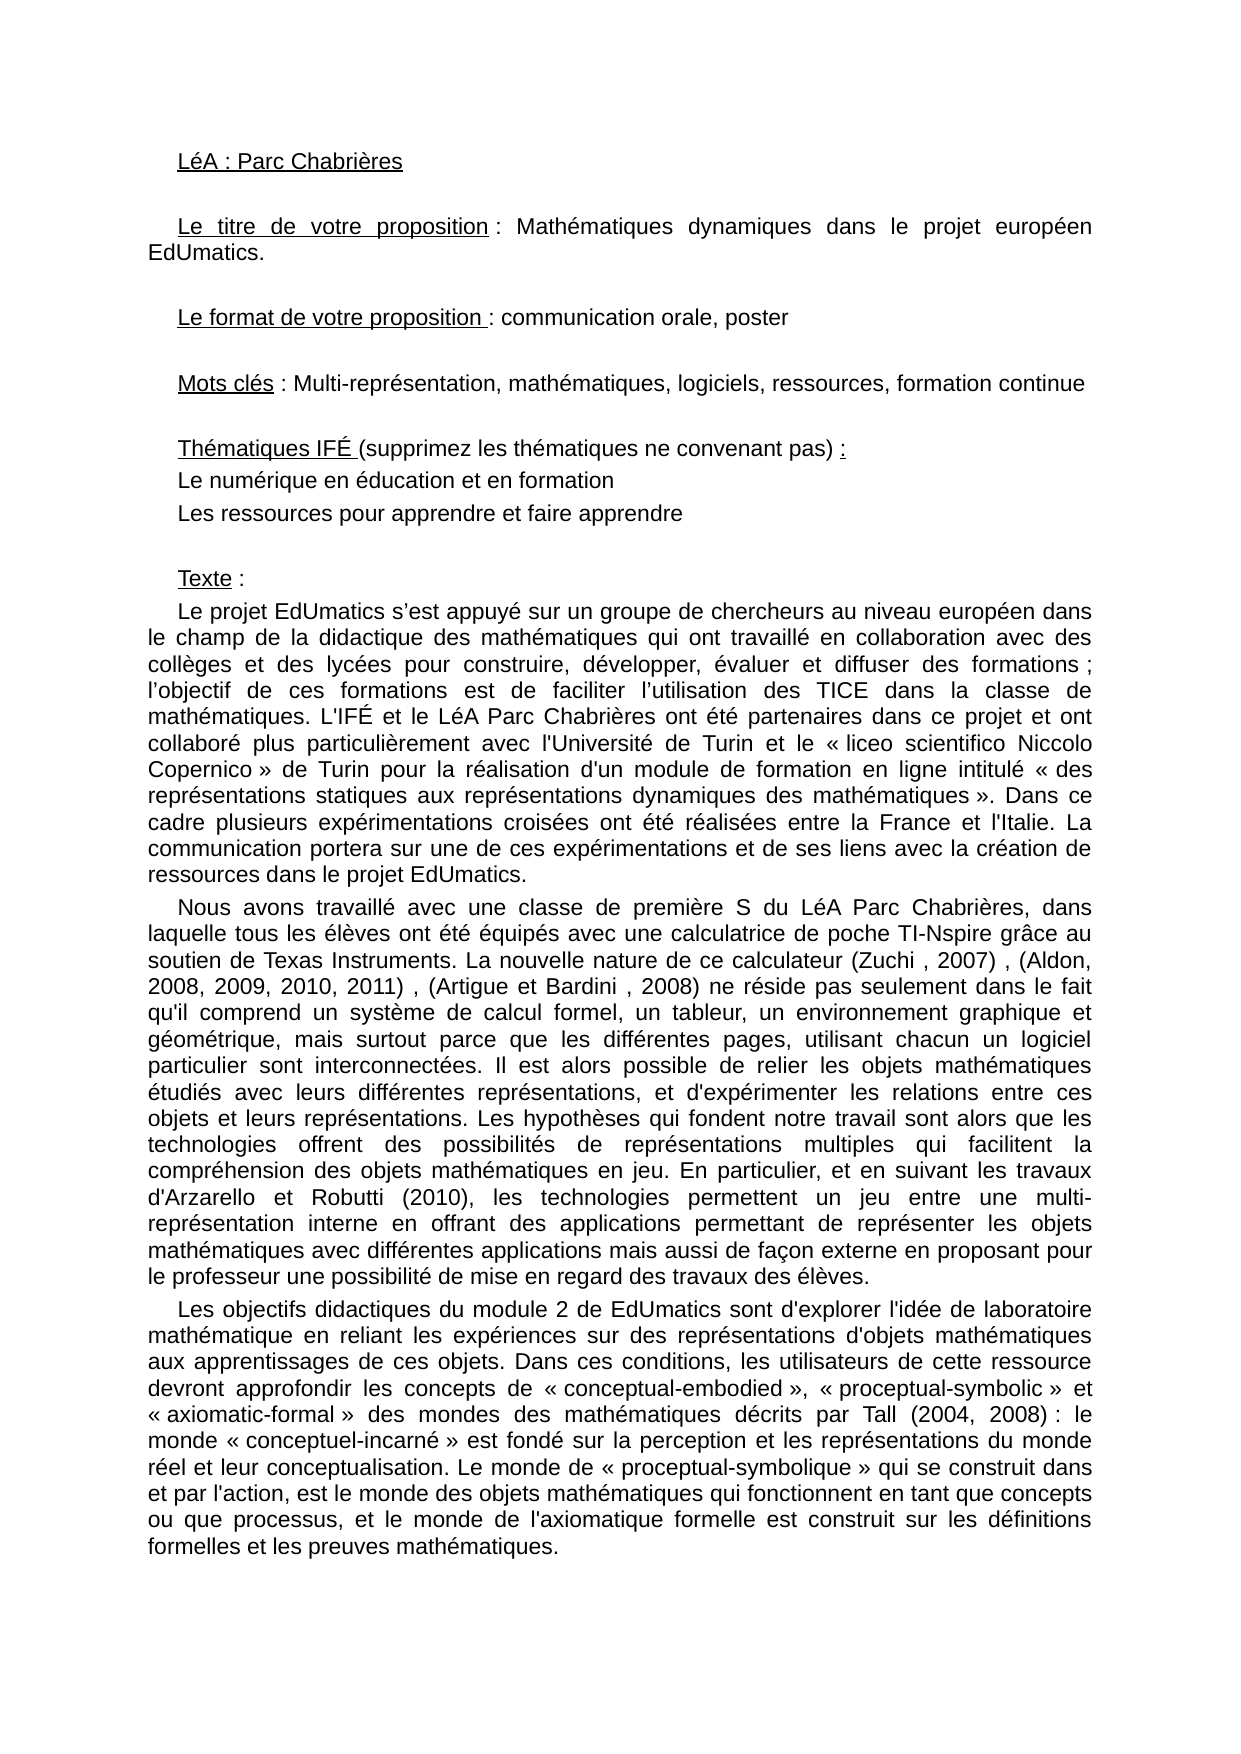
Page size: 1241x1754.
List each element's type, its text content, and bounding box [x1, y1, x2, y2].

text Les ressources pour apprendre et faire apprendre [148, 500, 1093, 526]
text Le projet EdUmatics s’est appuyé sur un groupe de chercheurs au niveau européen dans le champ de la didactique des mathématiques qui ont travaillé en collaboration avec des collèges et des lycées pour construire, développer, évaluer et diffuser des formations ; l’objectif de ces formations est de faciliter l’utilisation des TICE dans la classe de mathématiques. L'IFÉ et le LéA Parc Chabrières ont été partenaires dans ce projet et ont collaboré plus particulièrement avec l'Université de Turin et le « liceo scientifico Niccolo Copernico » de Turin pour la réalisation d'un module de formation en ligne intitulé « des représentations statiques aux représentations dynamiques des mathématiques ». Dans ce cadre plusieurs expérimentations croisées ont été réalisées entre la France et l'Italie. La communication portera sur une de ces expérimentations et de ses liens avec la création de ressources dans le projet EdUmatics. [148, 598, 1093, 888]
text Thématiques IFÉ (supprimez les thématiques ne convenant pas) : [148, 435, 1093, 461]
text Les objectifs didactiques du module 2 de EdUmatics sont d'explorer l'idée de laboratoire mathématique en reliant les expériences sur des représentations d'objets mathématiques aux apprentissages de ces objets. Dans ces conditions, les utilisateurs de cette ressource devront approfondir les concepts de « conceptual-embodied », « proceptual-symbolic » et « axiomatic-formal » des mondes des mathématiques décrits par Tall (2004, 2008) : le monde « conceptuel-incarné » est fondé sur la perception et les représentations du monde réel et leur conceptualisation. Le monde de « proceptual-symbolique » qui se construit dans et par l'action, est le monde des objets mathématiques qui fonctionnent en tant que concepts ou que processus, et le monde de l'axiomatique formelle est construit sur les définitions formelles et les preuves mathématiques. [148, 1296, 1093, 1559]
text LéA : Parc Chabrières [148, 148, 1093, 174]
text Nous avons travaillé avec une classe de première S du LéA Parc Chabrières, dans laquelle tous les élèves ont été équipés avec une calculatrice de poche TI-Nspire grâce au soutien de Texas Instruments. La nouvelle nature de ce calculateur (Zuchi , 2007) , (Aldon, 2008, 2009, 2010, 2011) , (Artigue et Bardini , 2008) ne réside pas seulement dans le fait qu'il comprend un système de calcul formel, un tableur, un environnement graphique et géométrique, mais surtout parce que les différentes pages, utilisant chacun un logiciel particulier sont interconnectées. Il est alors possible de relier les objets mathématiques étudiés avec leurs différentes représentations, et d'expérimenter les relations entre ces objets et leurs représentations. Les hypothèses qui fondent notre travail sont alors que les technologies offrent des possibilités de représentations multiples qui facilitent la compréhension des objets mathématiques en jeu. En particulier, et en suivant les travaux d'Arzarello et Robutti (2010), les technologies permettent un jeu entre une multi-représentation interne en offrant des applications permettant de représenter les objets mathématiques avec différentes applications mais aussi de façon externe en proposant pour le professeur une possibilité de mise en regard des travaux des élèves. [148, 894, 1093, 1289]
text Le titre de votre proposition : Mathématiques dynamiques dans le projet européen EdUmatics. [148, 213, 1093, 266]
text Texte : [148, 565, 1093, 592]
text Mots clés : Multi-représentation, mathématiques, logiciels, ressources, formation continue [148, 369, 1093, 396]
text Le numérique en éducation et en formation [148, 467, 1093, 494]
text Le format de votre proposition : communication orale, poster [148, 304, 1093, 331]
